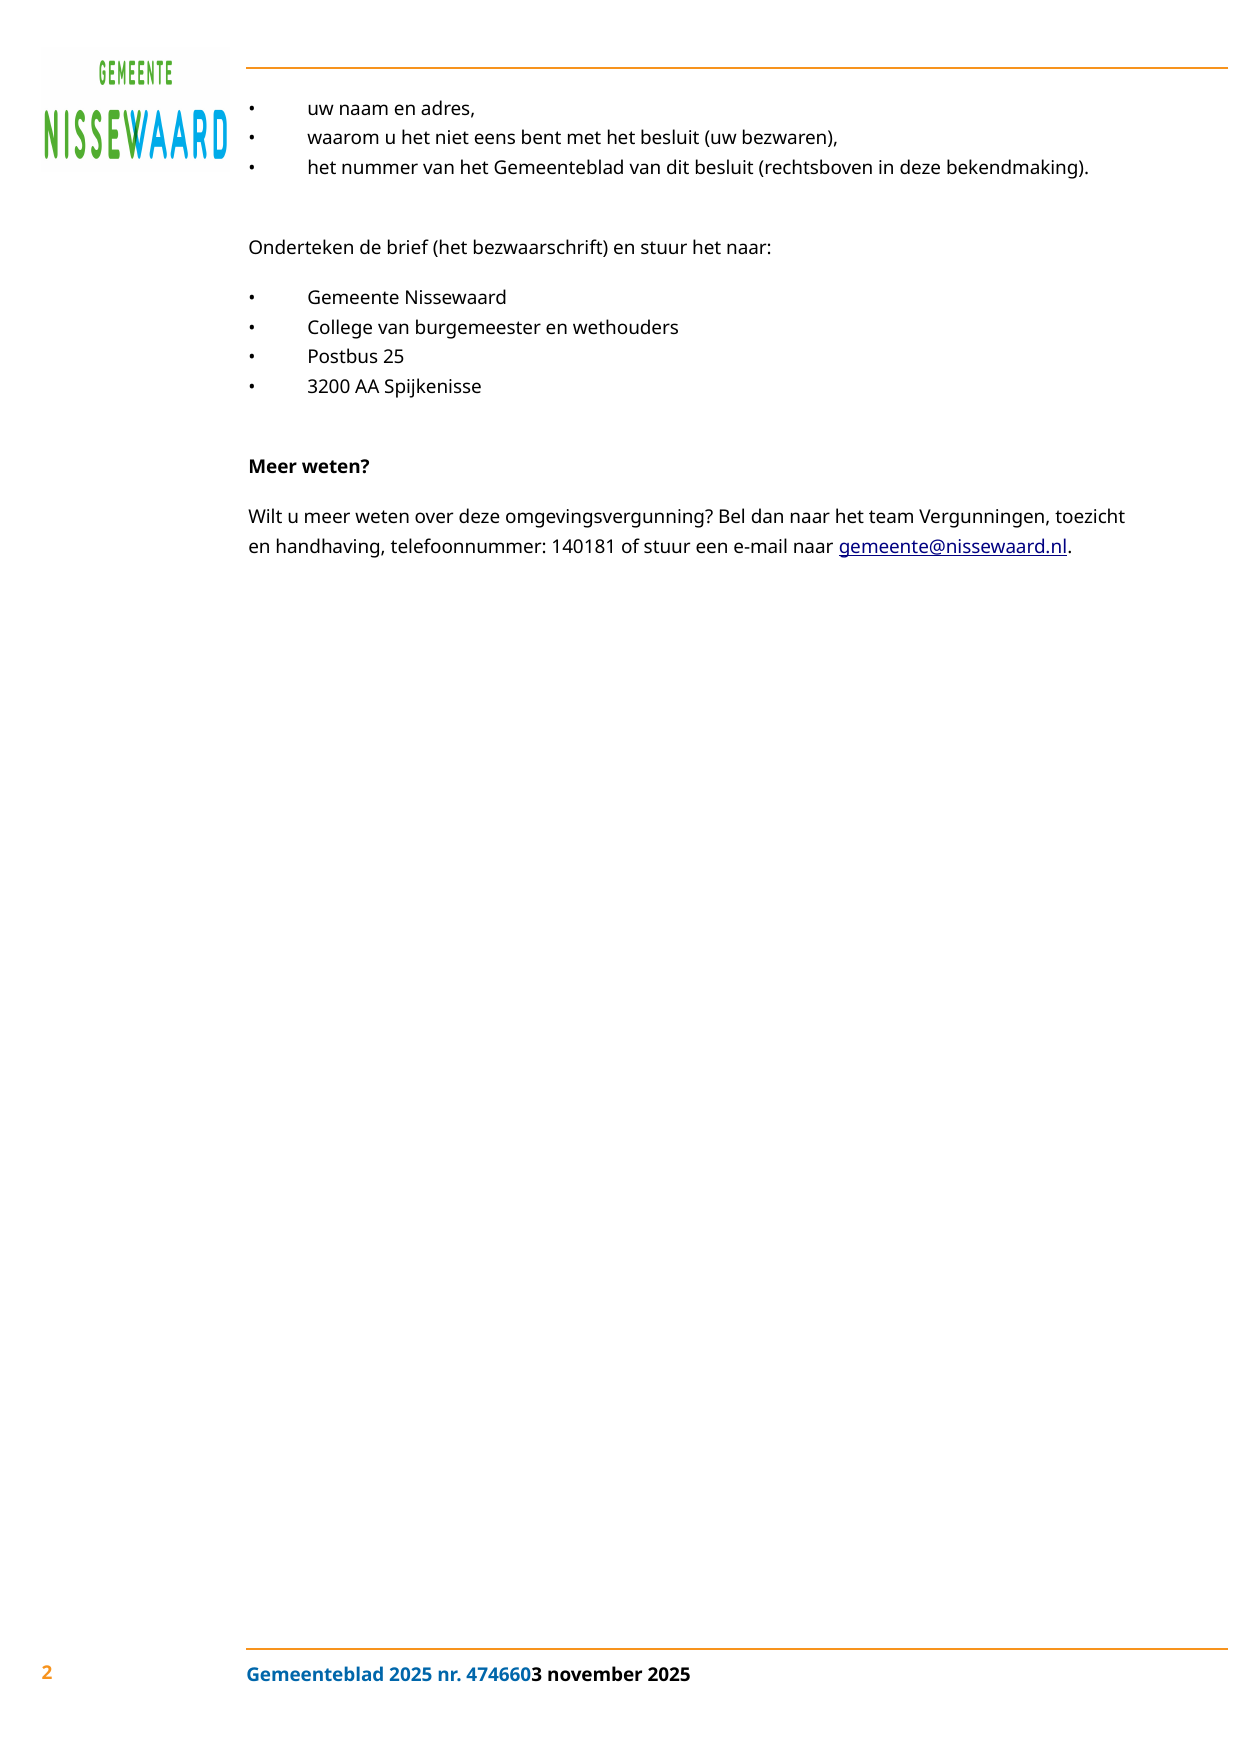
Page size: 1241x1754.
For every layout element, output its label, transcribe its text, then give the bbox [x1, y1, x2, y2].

list Gemeente Nissewaard [248, 284, 1152, 310]
text Onderteken de brief (het bezwaarschrift) en stuur het naar: [248, 234, 1152, 260]
text Wilt u meer weten over deze omgevingsvergunning? Bel dan naar het team Vergunningen, toezicht en handhaving, telefoonnummer: 140181 of stuur een e-mail naar gemeente@nissewaard.nl. [248, 503, 1152, 559]
list College van burgemeester en wethouders [248, 314, 1152, 340]
list Postbus 25 [248, 343, 1152, 369]
list waarom u het niet eens bent met het besluit (uw bezwaren), [248, 124, 1152, 150]
list uw naam en adres, [248, 95, 1152, 121]
text Meer weten? [248, 453, 1152, 479]
list het nummer van het Gemeenteblad van dit besluit (rechtsboven in deze bekendmaking). [248, 154, 1152, 180]
picture [41, 47, 231, 172]
list 3200 AA Spijkenisse [248, 373, 1152, 399]
